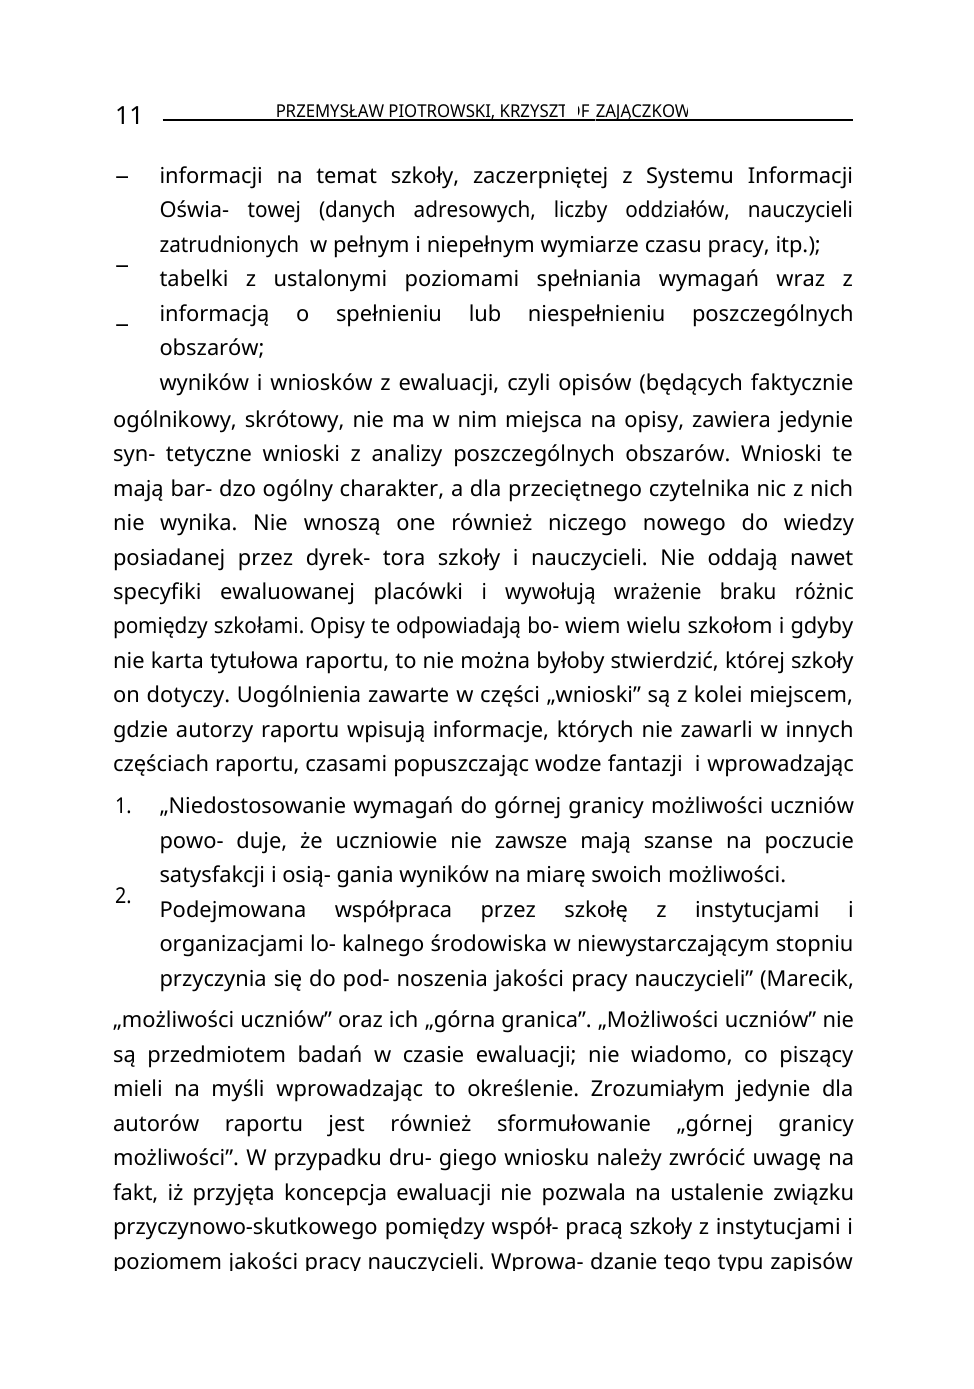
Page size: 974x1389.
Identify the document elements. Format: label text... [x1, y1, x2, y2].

text ogólnikowy, skrótowy, nie ma w nim miejsca na opisy, zawiera jedynie syn- tetyczne wnioski z analizy poszczególnych obszarów. Wnioski te mają bar- dzo ogólny charakter, a dla przeciętnego czytelnika nic z nich nie wynika. Nie wnoszą one również niczego nowego do wiedzy posiadanej przez dyrek- tora szkoły i nauczycieli. Nie oddają nawet specyfiki ewaluowanej placówki i wywołują wrażenie braku różnic pomiędzy szkołami. Opisy te odpowiadają bo- wiem wielu szkołom i gdyby nie karta tytułowa raportu, to nie można byłoby stwierdzić, której szkoły on dotyczy. Uogólnienia zawarte w części „wnioski” są z kolei miejscem, gdzie autorzy raportu wpisują informacje, których nie zawarli w innych częściach raportu, czasami popuszczając wodze fantazji i wprowadzając stwierdzenia nie znajdujące uzasadnienia w zebranym mate- riale badawczym. Poniżej dwa przykłady tego typu wniosków w brzmieniu za- wartym w raporcie: [113, 404, 854, 788]
text – [115, 159, 128, 187]
text 2. [115, 880, 134, 908]
text – [115, 249, 128, 277]
text 1. [115, 790, 134, 818]
text informacji na temat szkoły, zaczerpniętej z Systemu Informacji Oświa- towej (danych adresowych, liczby oddziałów, nauczycieli zatrudnionych w pełnym i niepełnym wymiarze czasu pracy, itp.); [159, 159, 854, 258]
text wyników i wniosków z ewaluacji, czyli opisów (będących faktycznie wnio- skami z analiz poszczególnych obszarów). [159, 367, 854, 401]
text tabelki z ustalonymi poziomami spełniania wymagań wraz z informacją o spełnieniu lub niespełnieniu poszczególnych obszarów; [159, 263, 853, 362]
text – [115, 308, 128, 336]
text Podejmowana współpraca przez szkołę z instytucjami i organizacjami lo- kalnego środowiska w niewystarczającym stopniu przyczynia się do pod- noszenia jakości pracy nauczycieli” (Marecik, Pasek, Wesołowska 2014). [159, 894, 854, 1002]
text PRZEMYSŁAW PIOTROWSKI, KRZYSZTOF ZAJĄCZKOWSKI [162, 99, 855, 122]
text 116 [115, 98, 155, 129]
text „możliwości uczniów” oraz ich „górna granica”. „Możliwości uczniów” nie są przedmiotem badań w czasie ewaluacji; nie wiadomo, co piszący mieli na myśli wprowadzając to określenie. Zrozumiałym jedynie dla autorów raportu jest również sformułowanie „górnej granicy możliwości”. W przypadku dru- giego wniosku należy zwrócić uwagę na fakt, iż przyjęta koncepcja ewaluacji nie pozwala na ustalenie związku przyczynowo-skutkowego pomiędzy współ- pracą szkoły z instytucjami i poziomem jakości pracy nauczycieli. Wprowa- dzanie tego typu zapisów nie jest zatem uprawnione. Błędy spotykane we wnioskach wynikają również z mieszania różnych terminów i pojęć, co wynika [113, 1004, 854, 1270]
text „Niedostosowanie wymagań do górnej granicy możliwości uczniów powo- duje, że uczniowie nie zawsze mają szanse na poczucie satysfakcji i osią- gania wyników na miarę swoich możliwości. [159, 790, 854, 889]
